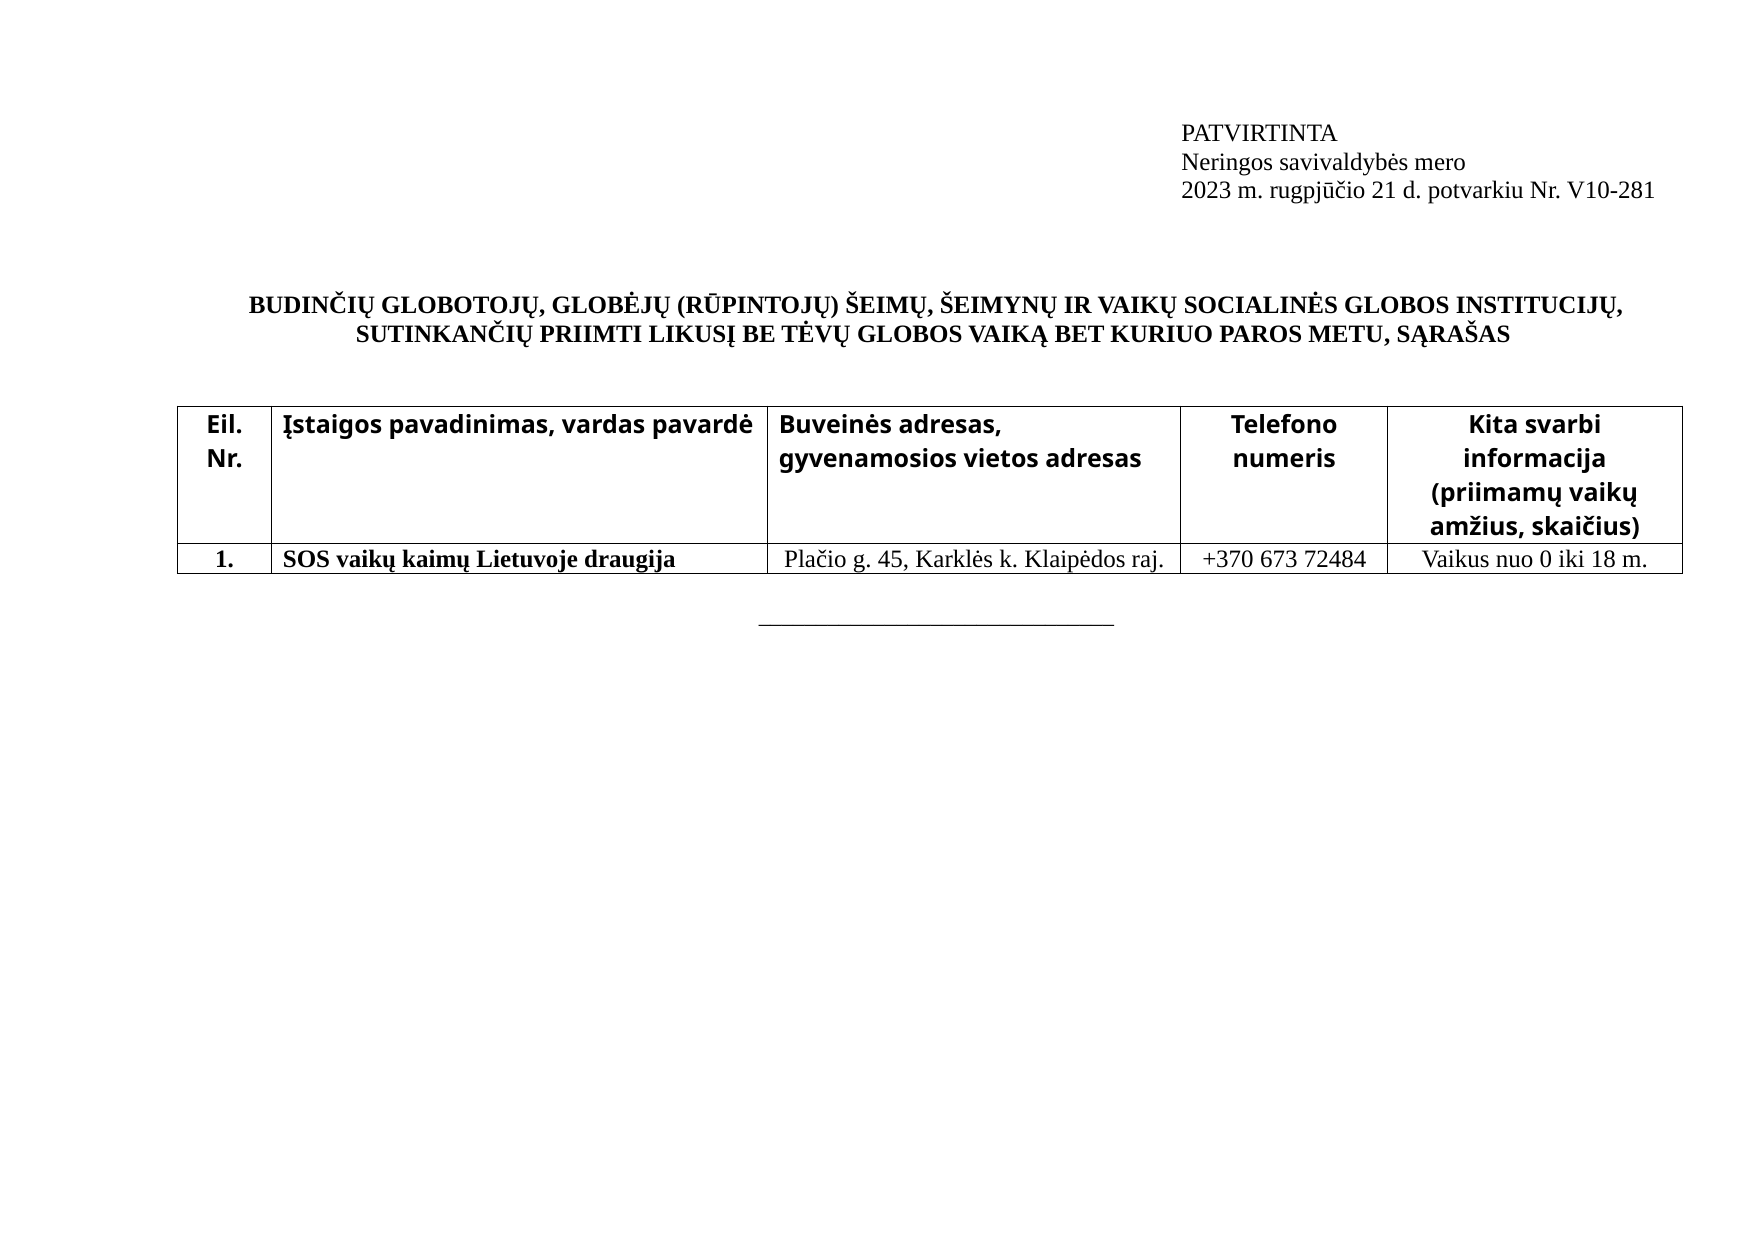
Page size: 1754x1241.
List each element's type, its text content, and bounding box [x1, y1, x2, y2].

table_header Eil. Nr. [178, 407, 271, 543]
text PATVIRTINTA [1181, 118, 1695, 147]
table_header Buveinės adresas, gyvenamosios vietos adresas [768, 407, 1180, 543]
table_header Telefono numeris [1181, 407, 1387, 543]
text BUDINČIŲ GLOBOTOJŲ, GLOBĖJŲ (RŪPINTOJŲ) ŠEIMŲ, ŠEIMYNŲ IR VAIKŲ SOCIALINĖS GLOBOS INSTITUCIJŲ, SUTINKANČIŲ PRIIMTI LIKUSĮ BE TĖVŲ GLOBOS VAIKĄ BET KURIUO PAROS METU, sąrašas [177, 291, 1695, 348]
text Neringos savivaldybės mero [1181, 147, 1695, 176]
table_cell +370 673 72484 [1181, 544, 1387, 573]
text _______________________________ [177, 602, 1695, 629]
table_header Įstaigos pavadinimas, vardas pavardė [272, 407, 767, 543]
table_cell SOS vaikų kaimų Lietuvoje draugija [272, 544, 767, 573]
table_cell Vaikus nuo 0 iki 18 m. [1388, 544, 1682, 573]
table_cell 1. [178, 544, 271, 573]
table_header Kita svarbi informacija (priimamų vaikų amžius, skaičius) [1388, 407, 1682, 543]
text 2023 m. rugpjūčio 21 d. potvarkiu Nr. V10-281 [1181, 176, 1695, 204]
table_cell Plačio g. 45, Karklės k. Klaipėdos raj. [768, 544, 1180, 573]
